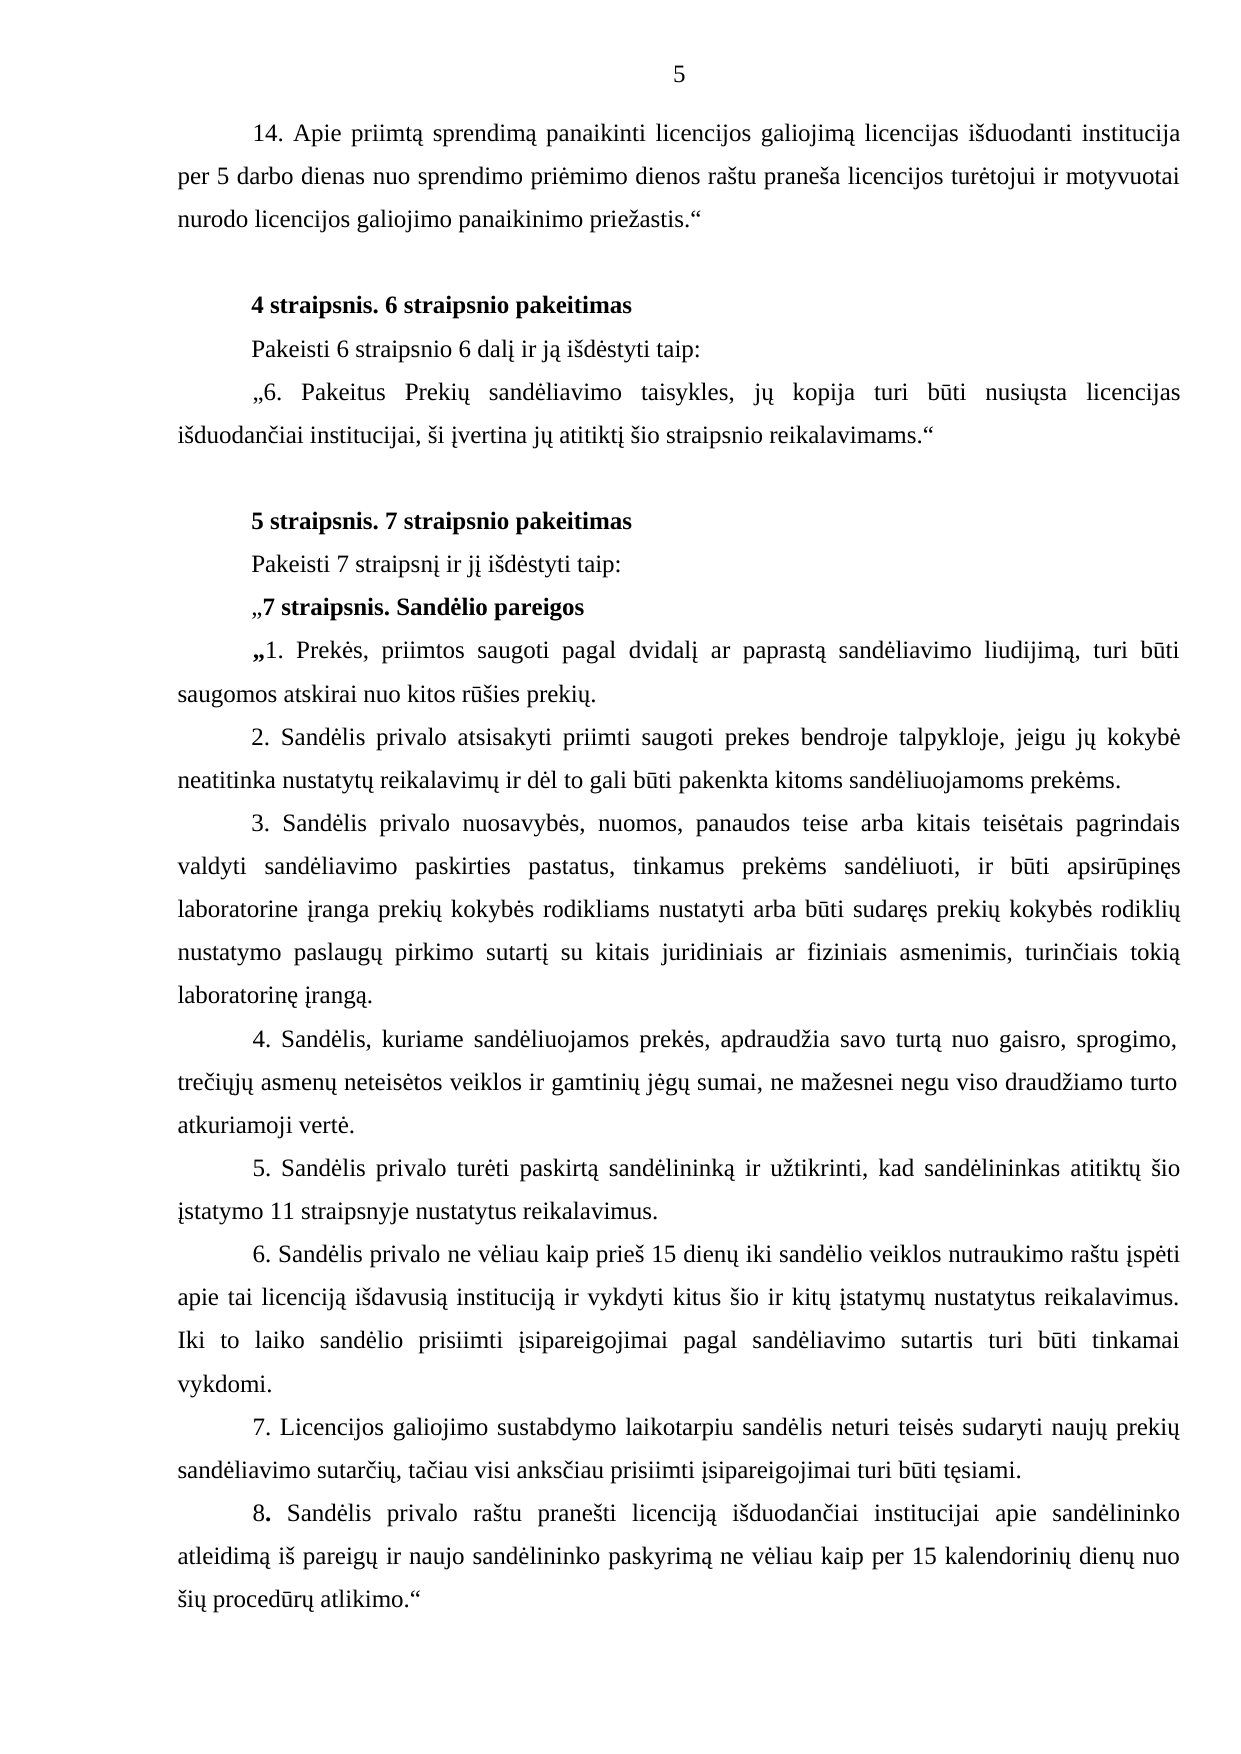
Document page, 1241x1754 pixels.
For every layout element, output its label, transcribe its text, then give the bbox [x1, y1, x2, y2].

text 2. Sandėlis privalo atsisakyti priimti saugoti prekes bendroje talpykloje, jeigu jų kokybė neatitinka nustatytų reikalavimų ir dėl to gali būti pakenkta kitoms sandėliuojamoms prekėms. [177, 722, 1181, 794]
text 6. Sandėlis privalo ne vėliau kaip prieš 15 dienų iki sandėlio veiklos nutraukimo raštu įspėti apie tai licenciją išdavusią instituciją ir vykdyti kitus šio ir kitų įstatymų nustatytus reikalavimus. Iki to laiko sandėlio prisiimti įsipareigojimai pagal sandėliavimo sutartis turi būti tinkamai vykdomi. [177, 1239, 1181, 1397]
text 3. Sandėlis privalo nuosavybės, nuomos, panaudos teise arba kitais teisėtais pagrindais valdyti sandėliavimo paskirties pastatus, tinkamus prekėms sandėliuoti, ir būti apsirūpinęs laboratorine įranga prekių kokybės rodikliams nustatyti arba būti sudaręs prekių kokybės rodiklių nustatymo paslaugų pirkimo sutartį su kitais juridiniais ar fiziniais asmenimis, turinčiais tokią laboratorinę įrangą. [177, 808, 1181, 1009]
text 14. Apie priimtą sprendimą panaikinti licencijos galiojimą licencijas išduodanti institucija per 5 darbo dienas nuo sprendimo priėmimo dienos raštu praneša licencijos turėtojui ir motyvuotai nurodo licencijos galiojimo panaikinimo priežastis.“ [177, 118, 1181, 233]
text „7 straipsnis. Sandėlio pareigos [177, 592, 1181, 621]
text „1. Prekės, priimtos saugoti pagal dvidalį ar paprastą sandėliavimo liudijimą, turi būti saugomos atskirai nuo kitos rūšies prekių. [177, 636, 1181, 707]
text 7. Licencijos galiojimo sustabdymo laikotarpiu sandėlis neturi teisės sudaryti naujų prekių sandėliavimo sutarčių, tačiau visi anksčiau prisiimti įsipareigojimai turi būti tęsiami. [177, 1412, 1181, 1484]
text 4 straipsnis. 6 straipsnio pakeitimas [177, 291, 1181, 319]
text 8. Sandėlis privalo raštu pranešti licenciją išduodančiai institucijai apie sandėlininko atleidimą iš pareigų ir naujo sandėlininko paskyrimą ne vėliau kaip per 15 kalendorinių dienų nuo šių procedūrų atlikimo.“ [177, 1498, 1181, 1613]
text 5. Sandėlis privalo turėti paskirtą sandėlininką ir užtikrinti, kad sandėlininkas atitiktų šio įstatymo 11 straipsnyje nustatytus reikalavimus. [177, 1153, 1181, 1225]
text 5 straipsnis. 7 straipsnio pakeitimas [177, 506, 1181, 535]
text Pakeisti 7 straipsnį ir jį išdėstyti taip: [177, 549, 1181, 578]
text „6. Pakeitus Prekių sandėliavimo taisykles, jų kopija turi būti nusiųsta licencijas išduodančiai institucijai, ši įvertina jų atitiktį šio straipsnio reikalavimams.“ [177, 377, 1181, 449]
text Pakeisti 6 straipsnio 6 dalį ir ją išdėstyti taip: [177, 334, 1181, 362]
text 4. Sandėlis, kuriame sandėliuojamos prekės, apdraudžia savo turtą nuo gaisro, sprogimo, trečiųjų asmenų neteisėtos veiklos ir gamtinių jėgų sumai, ne mažesnei negu viso draudžiamo turto atkuriamoji vertė. [177, 1024, 1178, 1139]
